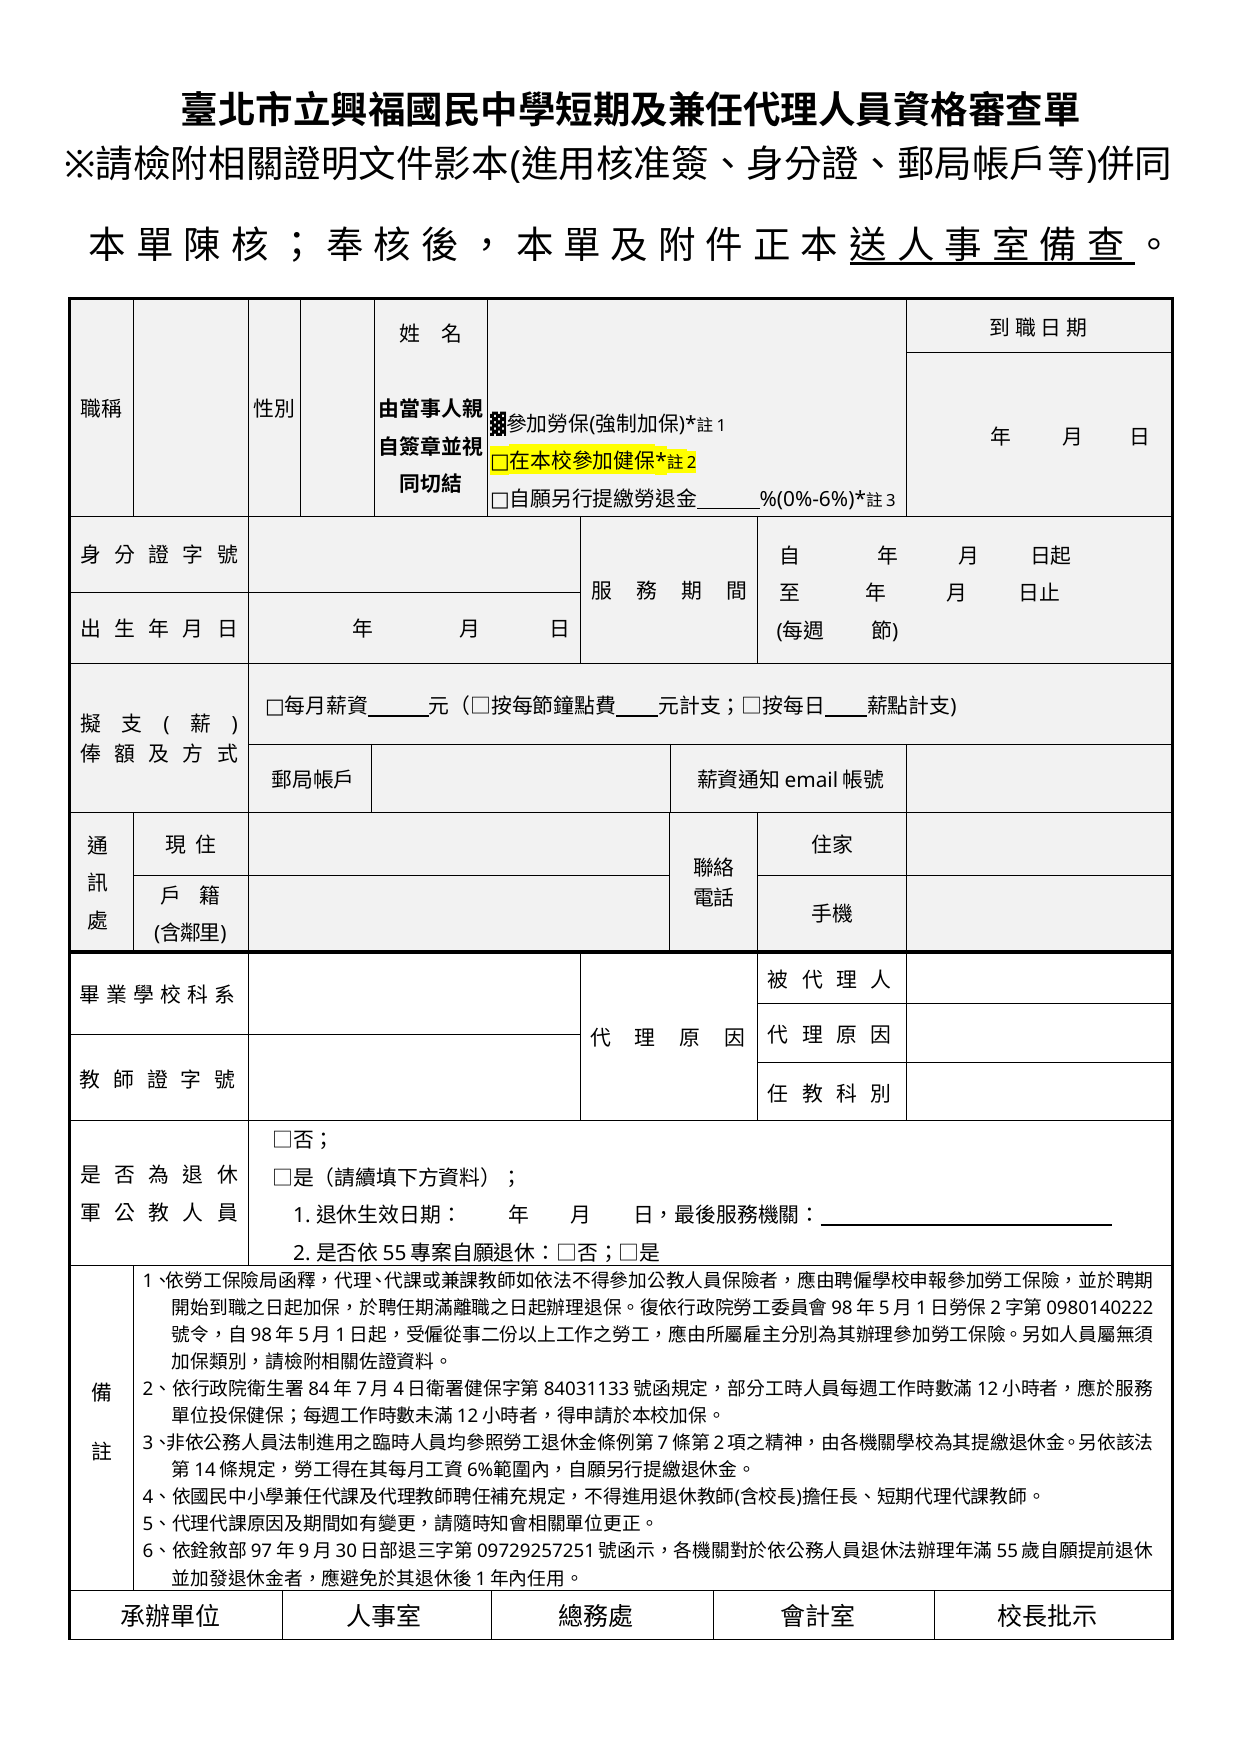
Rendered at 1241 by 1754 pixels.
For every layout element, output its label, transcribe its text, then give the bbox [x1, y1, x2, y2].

text ※請檢附相關證明文件影本(進用核准簽、身分證、郵局帳戶等)併同本單陳核；奉核後，本單及附件正本送人事室備查。 [64, 134, 1172, 270]
table_cell 郵局帳戶 [249, 745, 371, 812]
table_header 性別 [249, 300, 300, 516]
table_header ▓參加勞保(強制加保)*註1 □在本校參加健保*註2 □自願另行提繳勞退金 %(0%-6%)*註3 [488, 300, 906, 516]
table_header [134, 300, 248, 516]
table_cell 1、依勞工保險局函釋，代理、代課或兼課教師如依法不得參加公教人員保險者，應由聘僱學校申報參加勞工保險，並於聘期開始到職之日起加保，於聘任期滿離職之日起辦理退保。復依行政院勞工委員會98年5月1日勞保2字第0980140222號令，自98年5月1日起，受僱從事二份以上工作之勞工，應由所屬雇主分別為其辦理參加勞工保險。另如人員屬無須加保類別，請檢附相關佐證資料。 2、依行政院衛生署84年7月4日衛署健保字第84031133號函規定，部分工時人員每週工作時數滿12小時者，應於服務單位投保健保；每週工作時數未滿12小時者，得申請於本校加保。 3、非依公務人員法制進用之臨時人員均參照勞工退休金條例第7條第2項之精神，由各機關學校為其提繳退休金。另依該法第14條規定，勞工得在其每月工資6%範圍內，自願另行提繳退休金。 4、依國民中小學兼任代課及代理教師聘任補充規定，不得進用退休教師(含校長)擔任長、短期代理代課教師。 5、代理代課原因及期間如有變更，請隨時知會相關單位更正。 6、依銓敘部97年9月30日部退三字第09729257251號函示，各機關對於依公務人員退休法辦理年滿55歲自願提前退休並加發退休金者，應避免於其退休後1年內任用。 [134, 1266, 1171, 1590]
table_cell 聯絡 電話 [670, 813, 757, 950]
table_cell 總務處 [492, 1591, 713, 1638]
table_cell [249, 517, 580, 591]
table_cell 校長批示 [935, 1591, 1171, 1638]
table_cell 畢業學校科系 [71, 954, 248, 1034]
table_cell 自 年 月 日起 至 年 月 日止 (每週 節) [758, 517, 1171, 663]
table_cell 出生年月日 [71, 593, 248, 663]
table_cell □每月薪資 元（□按每節鐘點費 元計支；□按每日 薪點計支) [249, 664, 1171, 744]
table_cell [249, 813, 669, 875]
table_cell 服務期間 [581, 517, 757, 663]
table_cell 身分證字號 [71, 517, 248, 591]
table_header 到 職 日 期 [907, 300, 1171, 352]
table_cell [907, 876, 1171, 950]
table_cell 年 月 日 [907, 353, 1171, 516]
table_cell 通 訊 處 [71, 813, 133, 950]
table_cell 會計室 [714, 1591, 934, 1638]
table_cell [372, 745, 670, 812]
table_cell 教師證字號 [71, 1035, 248, 1119]
table_cell 擬支(薪) 俸額及方式 [71, 664, 248, 812]
table_header [301, 300, 374, 516]
table_cell [907, 745, 1171, 812]
text 臺北市立興福國民中學短期及兼任代理人員資格審查單 [94, 79, 1167, 134]
table_cell [249, 1035, 580, 1119]
table_cell 代理原因 [581, 954, 757, 1119]
table_cell [907, 1063, 1171, 1119]
table_cell [907, 813, 1171, 875]
table_cell 人事室 [283, 1591, 491, 1638]
table_cell 備 註 [71, 1266, 133, 1590]
table_cell 戶 籍 (含鄰里) [134, 876, 248, 950]
table_header 職稱 [71, 300, 133, 516]
table_cell 承辦單位 [71, 1591, 282, 1638]
table_cell 被代理人 [758, 954, 906, 1002]
table_cell 年 月 日 [249, 593, 580, 663]
table_cell 任教科別 [758, 1063, 906, 1119]
table_cell 是否為退休 軍公教人員 [71, 1121, 248, 1265]
table_cell [249, 954, 580, 1034]
table_cell [249, 876, 669, 950]
table_cell 現 住 [134, 813, 248, 875]
table_cell 代理原因 [758, 1004, 906, 1061]
table_cell 薪資通知email帳號 [671, 745, 906, 812]
table_cell 手機 [758, 876, 906, 950]
table_cell □否； □是（請續填下方資料）； 1. 退休生效日期： 年 月 日，最後服務機關： 2. 是否依55專案自願退休：□否；□是 3. 領取退休金種類：□一次退休金；□支領或兼領月退休金 [249, 1121, 1171, 1265]
table_cell [907, 954, 1171, 1002]
table_cell 住家 [758, 813, 906, 875]
table_header 姓 名 由當事人親自簽章並視同切結 [375, 300, 487, 516]
table_cell [907, 1004, 1171, 1061]
